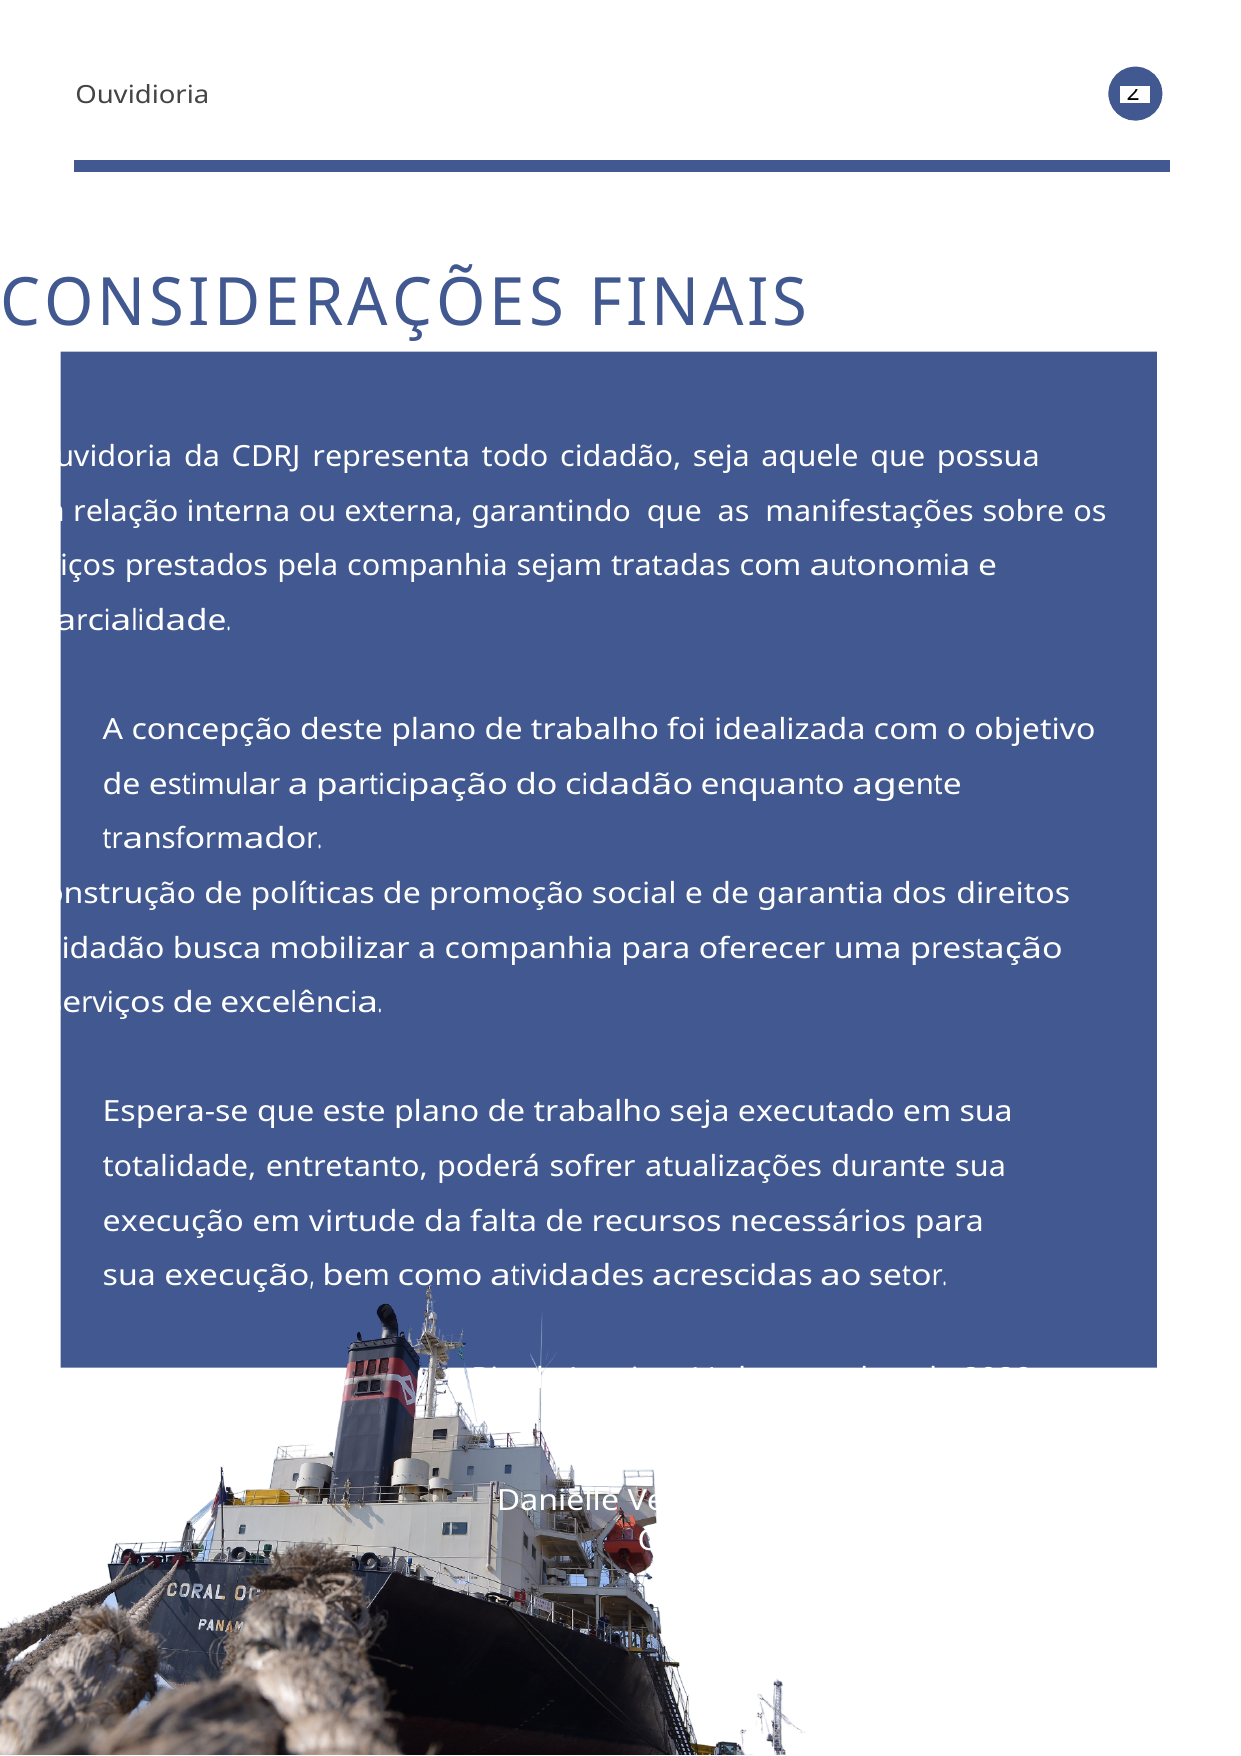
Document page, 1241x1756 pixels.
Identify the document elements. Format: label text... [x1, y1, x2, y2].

list CONSIDERAÇÕES FINAIS [0, 254, 1241, 345]
subtitle Rio de Janeiro, 11 de setembro de 2020 [263, 1368, 346, 1397]
text Danielle Ventura [655, 1479, 981, 1518]
subtitle Ouvidora Geral [644, 1519, 1241, 1559]
text Danielle Ventura [575, 1479, 623, 1486]
subtitle Rio de Janeiro, 11 de setembro de 2020 [542, 1358, 1241, 1397]
subtitle Rio de Janeiro, 11 de setembro de 2020 [467, 1368, 539, 1397]
subtitle A construção de políticas de promoção social e de garantia dos direitos ao cidadão busca mobilizar a companhia para oferecer uma prestação de serviços de excelência. [0, 872, 60, 1021]
subtitle A Ouvidoria da CDRJ representa todo cidadão, seja aquele que possua uma relação interna ou externa, garantindo que as manifestações sobre os serviços prestados pela companhia sejam tratadas com autonomia e imparcialidade. [0, 435, 60, 639]
